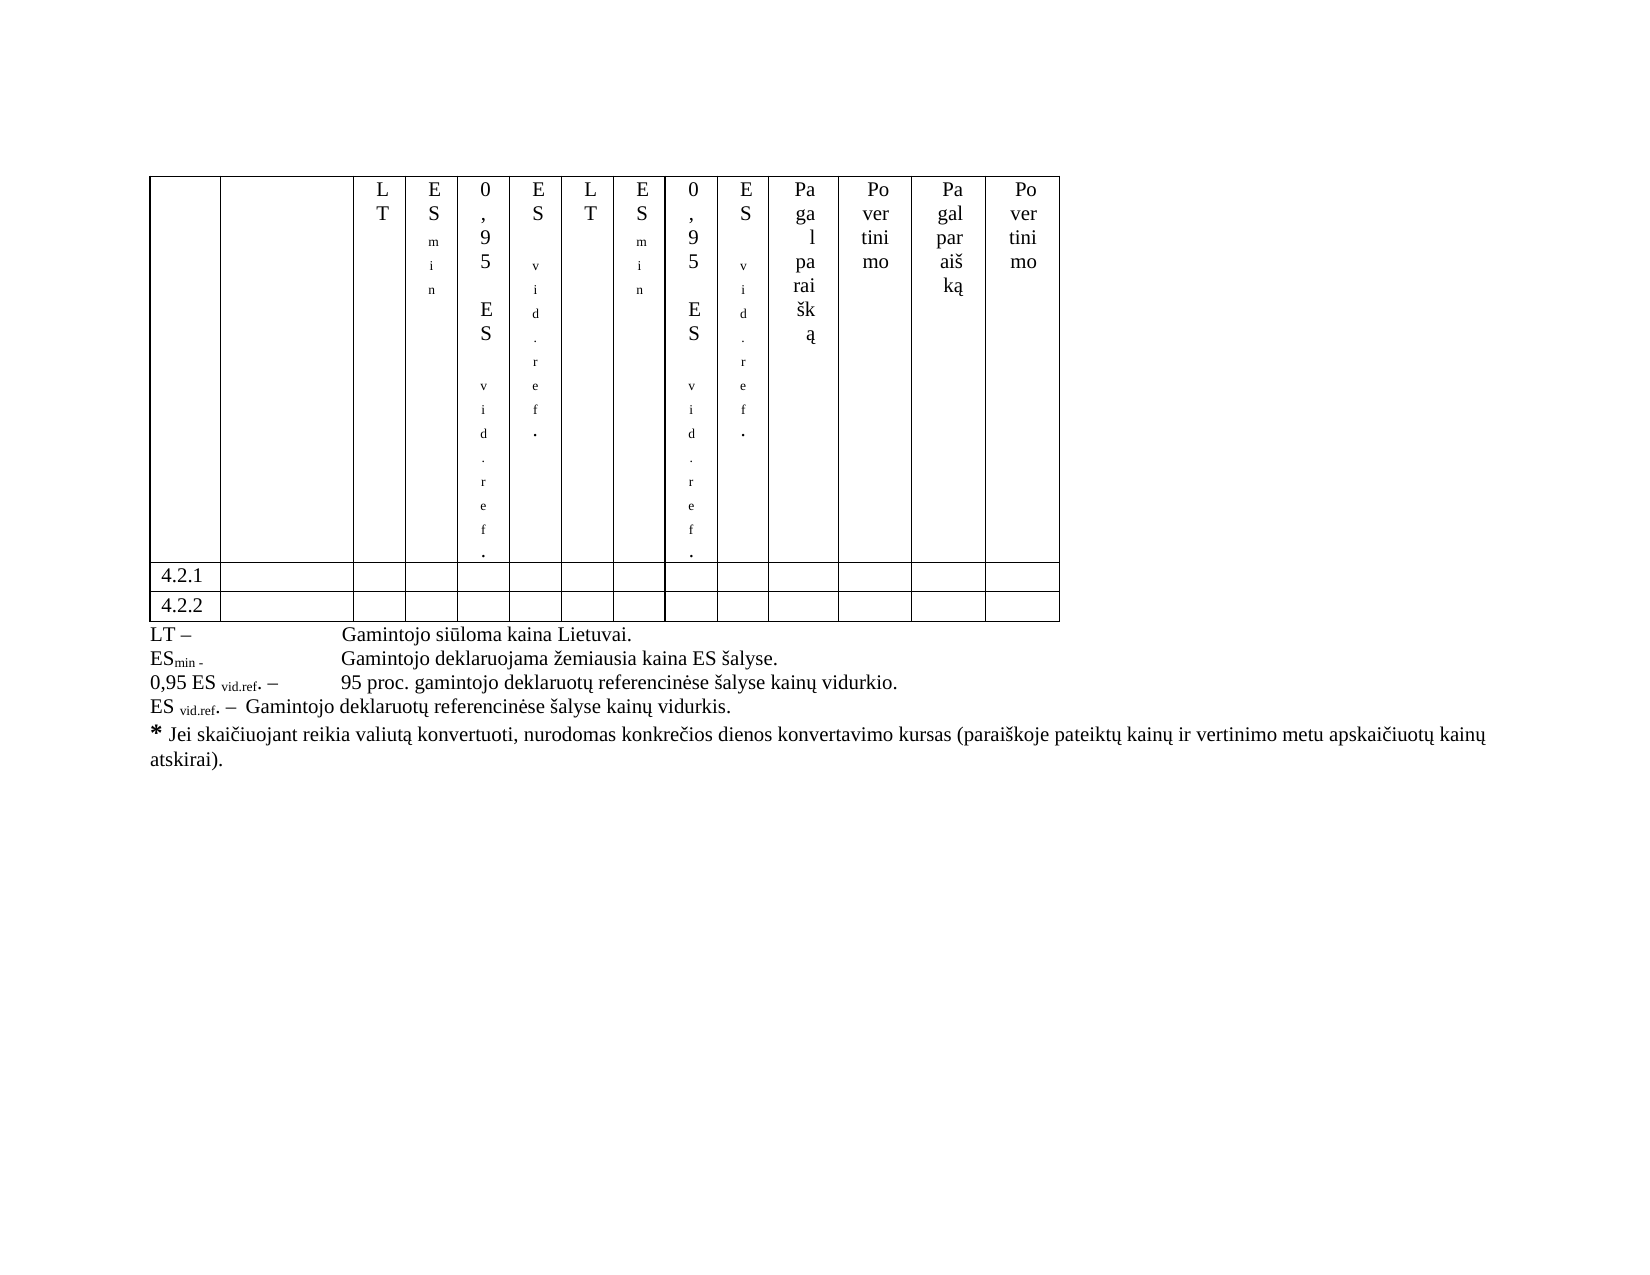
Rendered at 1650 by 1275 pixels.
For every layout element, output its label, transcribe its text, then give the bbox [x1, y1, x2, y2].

table_cell [769, 563, 838, 591]
table_cell [458, 563, 509, 591]
table_cell ESmin [406, 177, 457, 562]
table_cell [562, 563, 613, 591]
table_cell [986, 592, 1059, 621]
table_header [221, 177, 353, 562]
table_cell 4.2.2 [151, 592, 220, 621]
table_cell [458, 592, 509, 621]
table_cell [666, 592, 717, 621]
table_cell [614, 592, 664, 621]
table_cell [769, 592, 838, 621]
table_cell [221, 563, 353, 591]
table_cell 0,95 ES vid.ref. [666, 177, 717, 562]
text * Jei skaičiuojant reikia valiutą konvertuoti, nurodomas konkrečios dienos konvertavimo kursas (paraiškoje pateiktų kainų ir vertinimo metu apskaičiuotų kainų atskirai). [150, 718, 1500, 771]
table_cell [510, 563, 561, 591]
table_cell [718, 592, 768, 621]
text ES vid.ref. – Gamintojo deklaruotų referencinėse šalyse kainų vidurkis. [150, 694, 1500, 718]
table_cell [221, 592, 353, 621]
table_cell [839, 592, 911, 621]
table_cell Pagal paraišką [769, 177, 838, 562]
table_cell Po vertinimo [839, 177, 911, 562]
table_cell [406, 592, 457, 621]
table_cell [562, 592, 613, 621]
table_cell [406, 563, 457, 591]
table_cell [510, 592, 561, 621]
text LT – Gamintojo siūloma kaina Lietuvai. [150, 622, 1500, 646]
table_cell [614, 563, 664, 591]
table_cell 4.2.1 [151, 563, 220, 591]
table_cell [666, 563, 717, 591]
table_cell [912, 563, 985, 591]
table_cell [986, 563, 1059, 591]
table_cell Pagal paraišką [912, 177, 985, 562]
table_cell ES vid.ref. [510, 177, 561, 562]
table_cell LT [562, 177, 613, 562]
table_cell 0,95 ES vid.ref. [458, 177, 509, 562]
table_cell [354, 563, 405, 591]
table_cell [354, 592, 405, 621]
table_cell ESmin [614, 177, 664, 562]
text 0,95 ES vid.ref. – 95 proc. gamintojo deklaruotų referencinėse šalyse kainų vidurkio. [150, 670, 1500, 694]
table_cell ES vid.ref. [718, 177, 768, 562]
table_cell LT [354, 177, 405, 562]
table_cell [912, 592, 985, 621]
table_header [151, 177, 220, 562]
text ESmin - Gamintojo deklaruojama žemiausia kaina ES šalyse. [150, 646, 1500, 670]
table_cell Po vertinimo [986, 177, 1059, 562]
table_cell [718, 563, 768, 591]
table_cell [839, 563, 911, 591]
